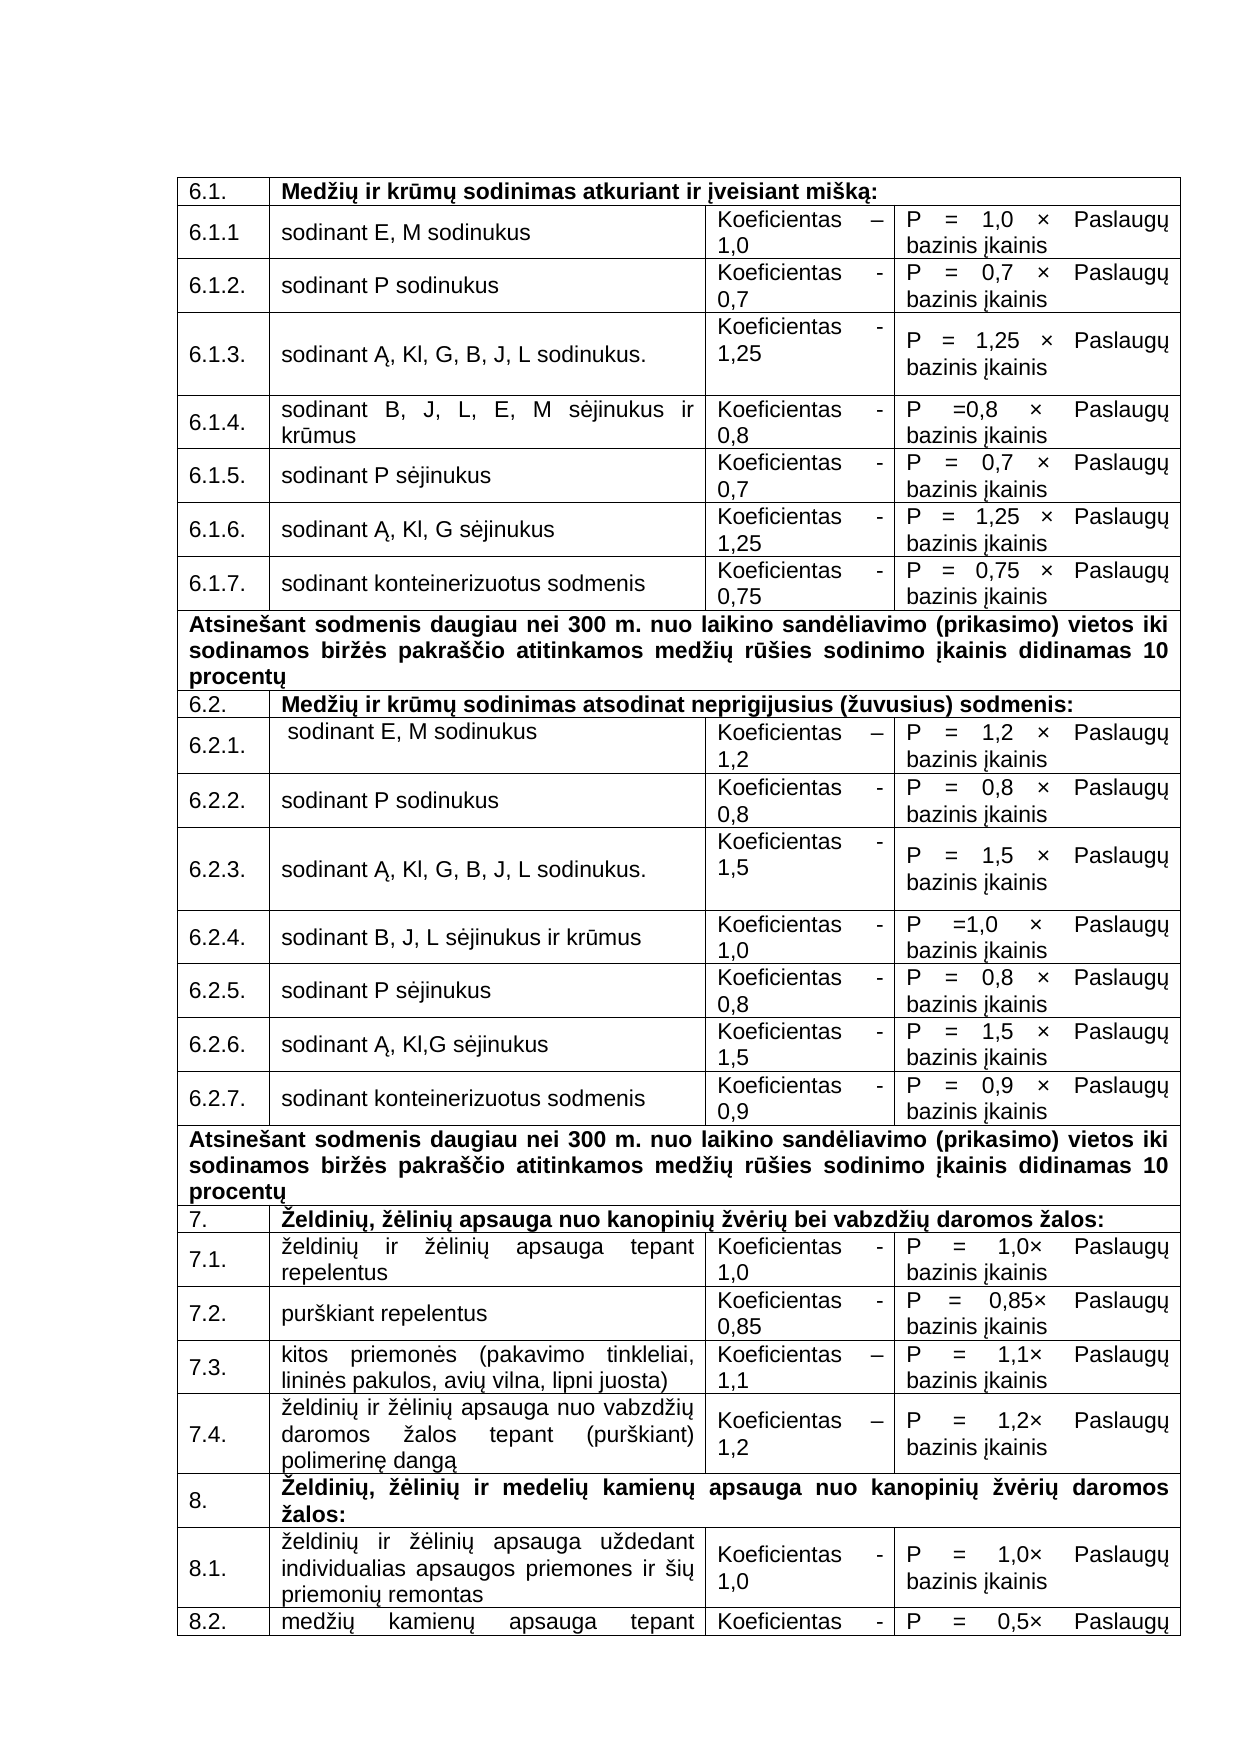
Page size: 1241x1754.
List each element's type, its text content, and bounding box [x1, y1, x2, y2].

table_cell 6.1.5. [178, 449, 269, 502]
table_cell Koeficientas – 1,1 [706, 1341, 894, 1393]
table_cell P = 1,5 × Paslaugų bazinis įkainis [895, 1018, 1180, 1071]
table_cell 8.2. [178, 1608, 269, 1634]
table_cell P = 1,25 × Paslaugų bazinis įkainis [895, 503, 1180, 556]
table_cell P = 0,7 × Paslaugų bazinis įkainis [895, 449, 1180, 502]
table_cell Koeficientas -1,25 [706, 313, 894, 394]
table_cell Koeficientas -0,75 [706, 557, 894, 609]
table_cell Koeficientas -0,8 [706, 964, 894, 1017]
table_cell sodinant Ą, Kl, G, B, J, L sodinukus. [270, 313, 705, 394]
table_cell Želdinių, žėlinių ir medelių kamienų apsauga nuo kanopinių žvėrių daromos žalos: [270, 1474, 1180, 1527]
table_cell Koeficientas -0,9 [706, 1072, 894, 1124]
table_cell sodinant E, M sodinukus [270, 718, 705, 773]
table_cell želdinių ir žėlinių apsauga uždedant individualias apsaugos priemones ir šių priemonių remontas [270, 1528, 705, 1607]
table_cell sodinant P sėjinukus [270, 449, 705, 502]
table_cell sodinant E, M sodinukus [270, 206, 705, 258]
table_cell 8.1. [178, 1528, 269, 1607]
table_cell sodinant Ą, Kl, G, B, J, L sodinukus. [270, 828, 705, 909]
table_cell 7.3. [178, 1341, 269, 1393]
table_cell Koeficientas -1,5 [706, 1018, 894, 1071]
table_cell kitos priemonės (pakavimo tinkleliai, lininės pakulos, avių vilna, lipni juosta) [270, 1341, 705, 1393]
table_cell P = 1,1× Paslaugų bazinis įkainis [895, 1341, 1180, 1393]
table_cell 6.2.1. [178, 718, 269, 773]
table_cell 6.2.2. [178, 774, 269, 827]
table_cell Koeficientas -0,7 [706, 259, 894, 312]
table_cell 8. [178, 1474, 269, 1527]
table_cell Koeficientas [706, 1608, 894, 1634]
table_cell P = 0,8 × Paslaugų bazinis įkainis [895, 774, 1180, 827]
table_cell Koeficientas -1,0 [706, 1528, 894, 1607]
table_cell sodinant B, J, L, E, M sėjinukus ir krūmus [270, 396, 705, 448]
table_cell Koeficientas -1,5 [706, 828, 894, 909]
table_cell sodinant Ą, Kl,G sėjinukus [270, 1018, 705, 1071]
table_cell purškiant repelentus [270, 1287, 705, 1339]
table_cell Koeficientas – 1,0 [706, 206, 894, 258]
table_cell Koeficientas -0,8 [706, 774, 894, 827]
table_cell P = 1,2× Paslaugų bazinis įkainis [895, 1394, 1180, 1473]
table_cell Koeficientas -1,0 [706, 1233, 894, 1286]
table_cell P = 1,5 × Paslaugų bazinis įkainis [895, 828, 1180, 909]
table_cell P = 1,25 × Paslaugų bazinis įkainis [895, 313, 1180, 394]
table_cell P = 1,0× Paslaugų bazinis įkainis [895, 1233, 1180, 1286]
table_cell 6.1.6. [178, 503, 269, 556]
table_cell 7.2. [178, 1287, 269, 1339]
table_cell 6.1.2. [178, 259, 269, 312]
table_cell P = 1,0 × Paslaugų bazinis įkainis [895, 206, 1180, 258]
table_cell sodinant P sėjinukus [270, 964, 705, 1017]
table_cell P = 1,2 × Paslaugų bazinis įkainis [895, 718, 1180, 773]
table_cell 6.2.6. [178, 1018, 269, 1071]
table_cell P = 0,7 × Paslaugų bazinis įkainis [895, 259, 1180, 312]
table_cell 6.2.3. [178, 828, 269, 909]
table_cell Koeficientas -1,0 [706, 911, 894, 963]
table_cell Atsinešant sodmenis daugiau nei 300 m. nuo laikino sandėliavimo (prikasimo) vietos iki sodinamos biržės pakraščio atitinkamos medžių rūšies sodinimo įkainis didinamas 10 procentų [178, 1126, 1180, 1204]
table_cell želdinių ir žėlinių apsauga tepant repelentus [270, 1233, 705, 1286]
table_cell sodinant P sodinukus [270, 259, 705, 312]
table_cell P =0,8 × Paslaugų bazinis įkainis [895, 396, 1180, 448]
table_cell Koeficientas -0,8 [706, 396, 894, 448]
table_cell 6.2. [178, 691, 269, 717]
table_cell 6.2.7. [178, 1072, 269, 1124]
table_cell 7. [178, 1206, 269, 1232]
table_cell Medžių ir krūmų sodinimas atkuriant ir įveisiant mišką: [270, 178, 1180, 204]
table_cell 6.1. [178, 178, 269, 204]
table_cell Koeficientas -0,7 [706, 449, 894, 502]
table_cell P = 1,0× Paslaugų bazinis įkainis [895, 1528, 1180, 1607]
table_cell 6.1.7. [178, 557, 269, 609]
table_cell Medžių ir krūmų sodinimas atsodinat neprigijusius (žuvusius) sodmenis: [270, 691, 1180, 717]
table_cell 7.1. [178, 1233, 269, 1286]
table_cell Koeficientas – 1,2 [706, 718, 894, 773]
table_cell 6.1.1 [178, 206, 269, 258]
table_cell P = 0,8 × Paslaugų bazinis įkainis [895, 964, 1180, 1017]
table_cell P = 0,75 × Paslaugų bazinis įkainis [895, 557, 1180, 609]
table_cell 6.2.4. [178, 911, 269, 963]
table_cell Koeficientas – 1,2 [706, 1394, 894, 1473]
table_cell Koeficientas -1,25 [706, 503, 894, 556]
table_cell sodinant P sodinukus [270, 774, 705, 827]
table_cell 7.4. [178, 1394, 269, 1473]
table_cell Želdinių, žėlinių apsauga nuo kanopinių žvėrių bei vabzdžių daromos žalos: [270, 1206, 1180, 1232]
table_cell sodinant konteinerizuotus sodmenis [270, 1072, 705, 1124]
table_cell P = 0,5× Paslaugų [895, 1608, 1180, 1634]
table_cell P =1,0 × Paslaugų bazinis įkainis [895, 911, 1180, 963]
table_cell sodinant konteinerizuotus sodmenis [270, 557, 705, 609]
table_cell 6.1.3. [178, 313, 269, 394]
table_cell želdinių ir žėlinių apsauga nuo vabzdžių daromos žalos tepant (purškiant) polimerinę dangą [270, 1394, 705, 1473]
table_cell 6.1.4. [178, 396, 269, 448]
table_cell 6.2.5. [178, 964, 269, 1017]
table_cell Atsinešant sodmenis daugiau nei 300 m. nuo laikino sandėliavimo (prikasimo) vietos iki sodinamos biržės pakraščio atitinkamos medžių rūšies sodinimo įkainis didinamas 10 procentų [178, 611, 1180, 690]
table_cell sodinant B, J, L sėjinukus ir krūmus [270, 911, 705, 963]
table_cell medžių kamienų apsauga tepant [270, 1608, 705, 1634]
table_cell sodinant Ą, Kl, G sėjinukus [270, 503, 705, 556]
table_cell P = 0,9 × Paslaugų bazinis įkainis [895, 1072, 1180, 1124]
table_cell P = 0,85× Paslaugų bazinis įkainis [895, 1287, 1180, 1339]
table_cell Koeficientas -0,85 [706, 1287, 894, 1339]
